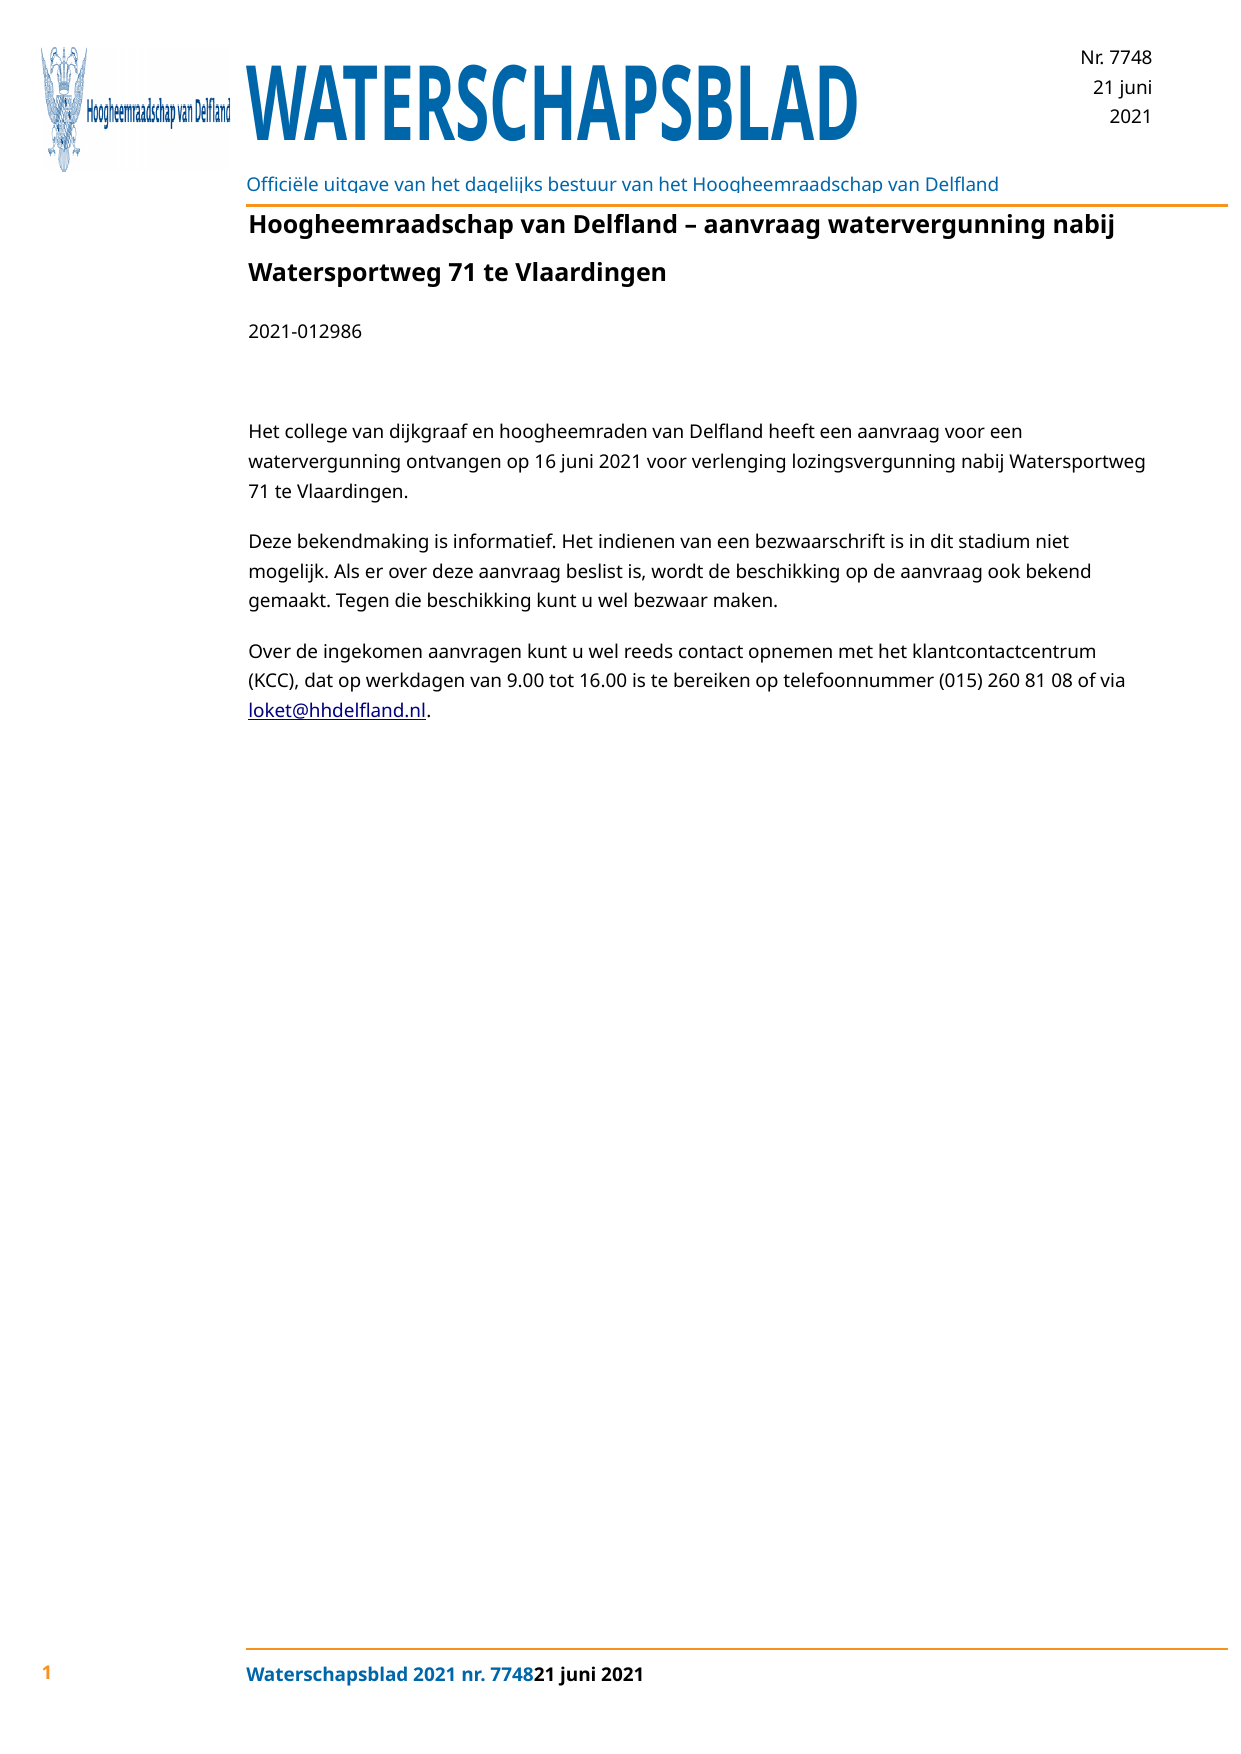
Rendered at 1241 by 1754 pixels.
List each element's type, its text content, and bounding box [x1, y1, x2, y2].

text Over de ingekomen aanvragen kunt u wel reeds contact opnemen met het klantcontactcentrum (KCC), dat op werkdagen van 9.00 tot 16.00 is te bereiken op telefoonnummer (015) 260 81 08 of via loket@hhdelfland.nl. [248, 638, 1152, 723]
text Het college van dijkgraaf en hoogheemraden van Delfland heeft een aanvraag voor een watervergunning ontvangen op 16 juni 2021 voor verlenging lozingsvergunning nabij Watersportweg 71 te Vlaardingen. [248, 419, 1152, 504]
text 2021-012986 [248, 318, 1152, 344]
picture [41, 47, 231, 172]
text Hoogheemraadschap van Delfland – aanvraag watervergunning nabij Watersportweg 71 te Vlaardingen [248, 207, 1152, 288]
text Deze bekendmaking is informatief. Het indienen van een bezwaarschrift is in dit stadium niet mogelijk. Als er over deze aanvraag beslist is, wordt de beschikking op de aanvraag ook bekend gemaakt. Tegen die beschikking kunt u wel bezwaar maken. [248, 528, 1152, 613]
